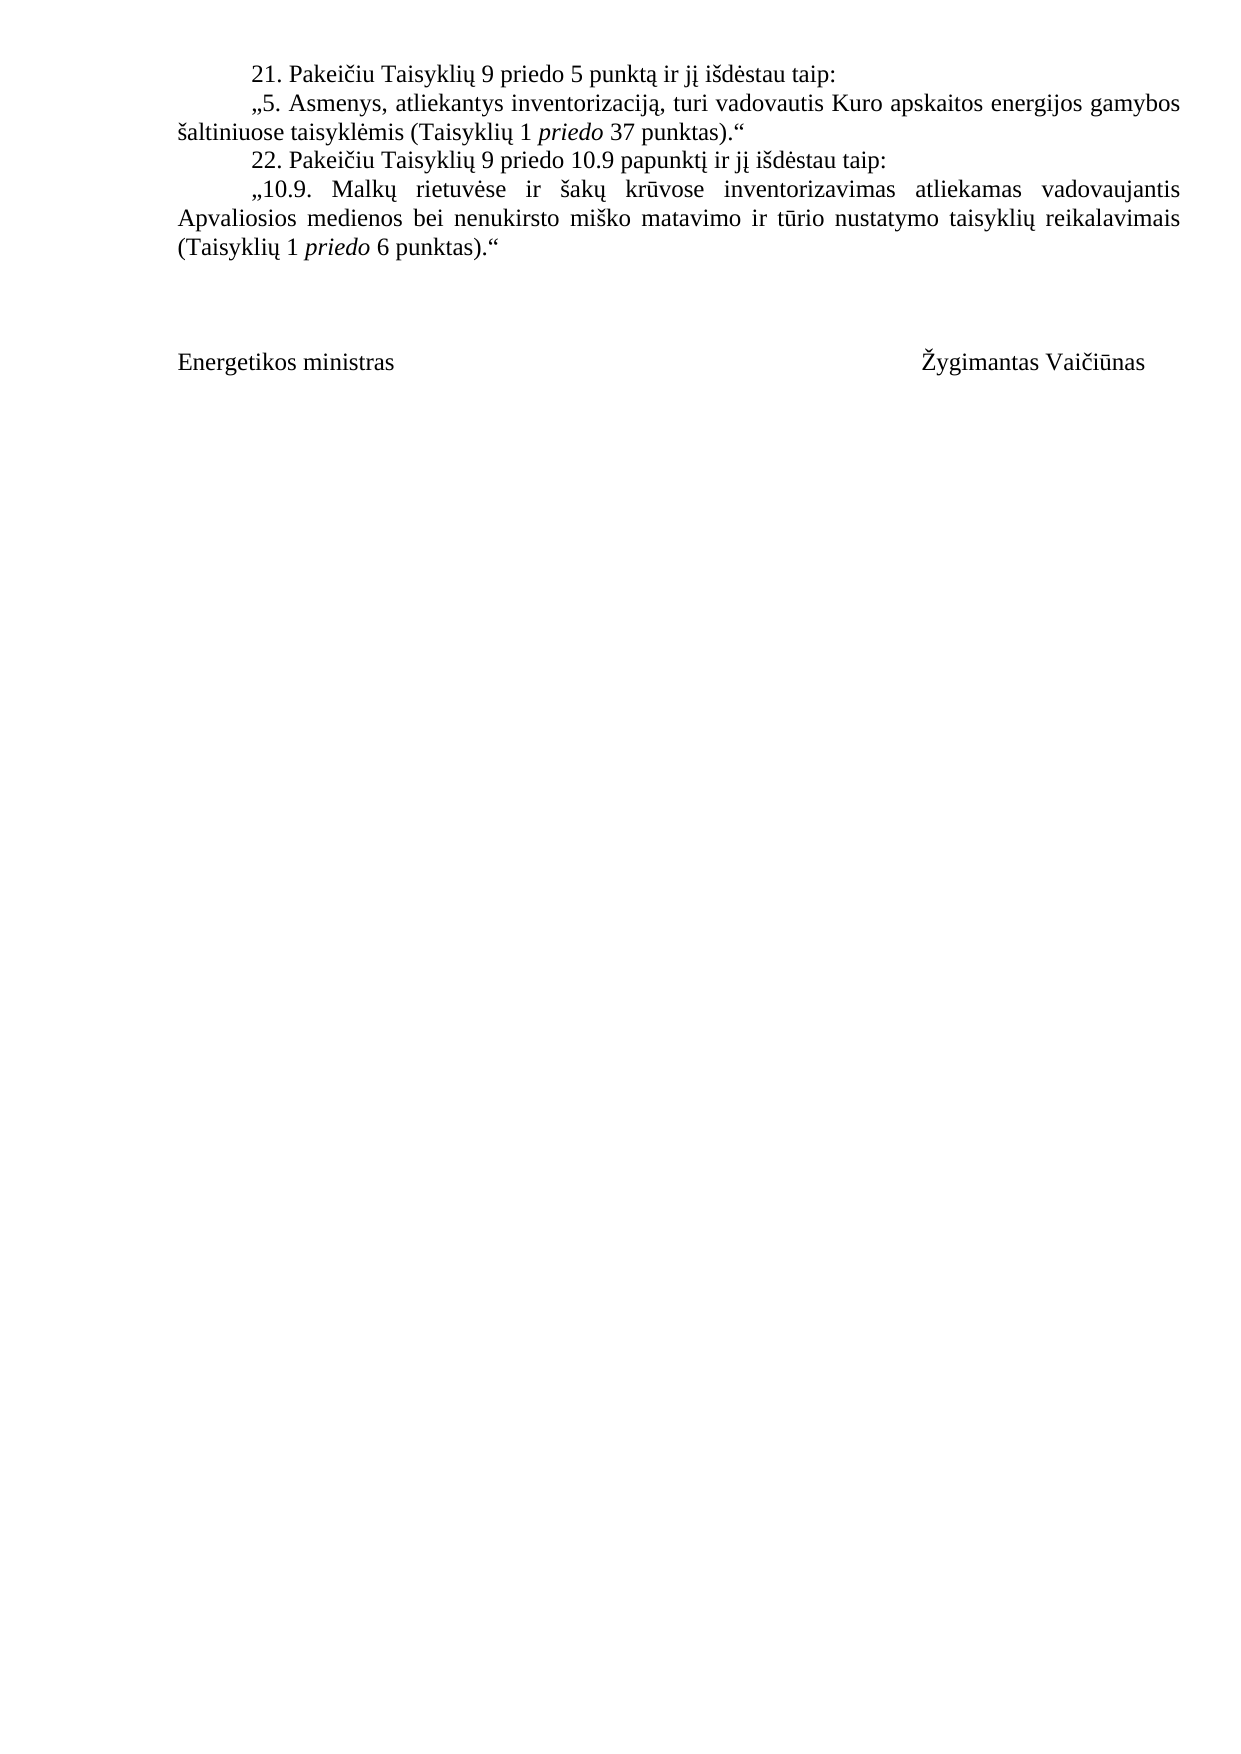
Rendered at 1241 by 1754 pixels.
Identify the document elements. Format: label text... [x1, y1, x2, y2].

text „10.9. Malkų rietuvėse ir šakų krūvose inventorizavimas atliekamas vadovaujantis Apvaliosios medienos bei nenukirsto miško matavimo ir tūrio nustatymo taisyklių reikalavimais (Taisyklių 1 priedo 6 punktas).“ [177, 174, 1181, 260]
text Energetikos ministras Žygimantas Vaičiūnas [177, 347, 1152, 375]
text 22. Pakeičiu Taisyklių 9 priedo 10.9 papunktį ir jį išdėstau taip: [177, 145, 1181, 174]
text 21. Pakeičiu Taisyklių 9 priedo 5 punktą ir jį išdėstau taip: [177, 59, 1181, 88]
text „5. Asmenys, atliekantys inventorizaciją, turi vadovautis Kuro apskaitos energijos gamybos šaltiniuose taisyklėmis (Taisyklių 1 priedo 37 punktas).“ [177, 88, 1181, 145]
